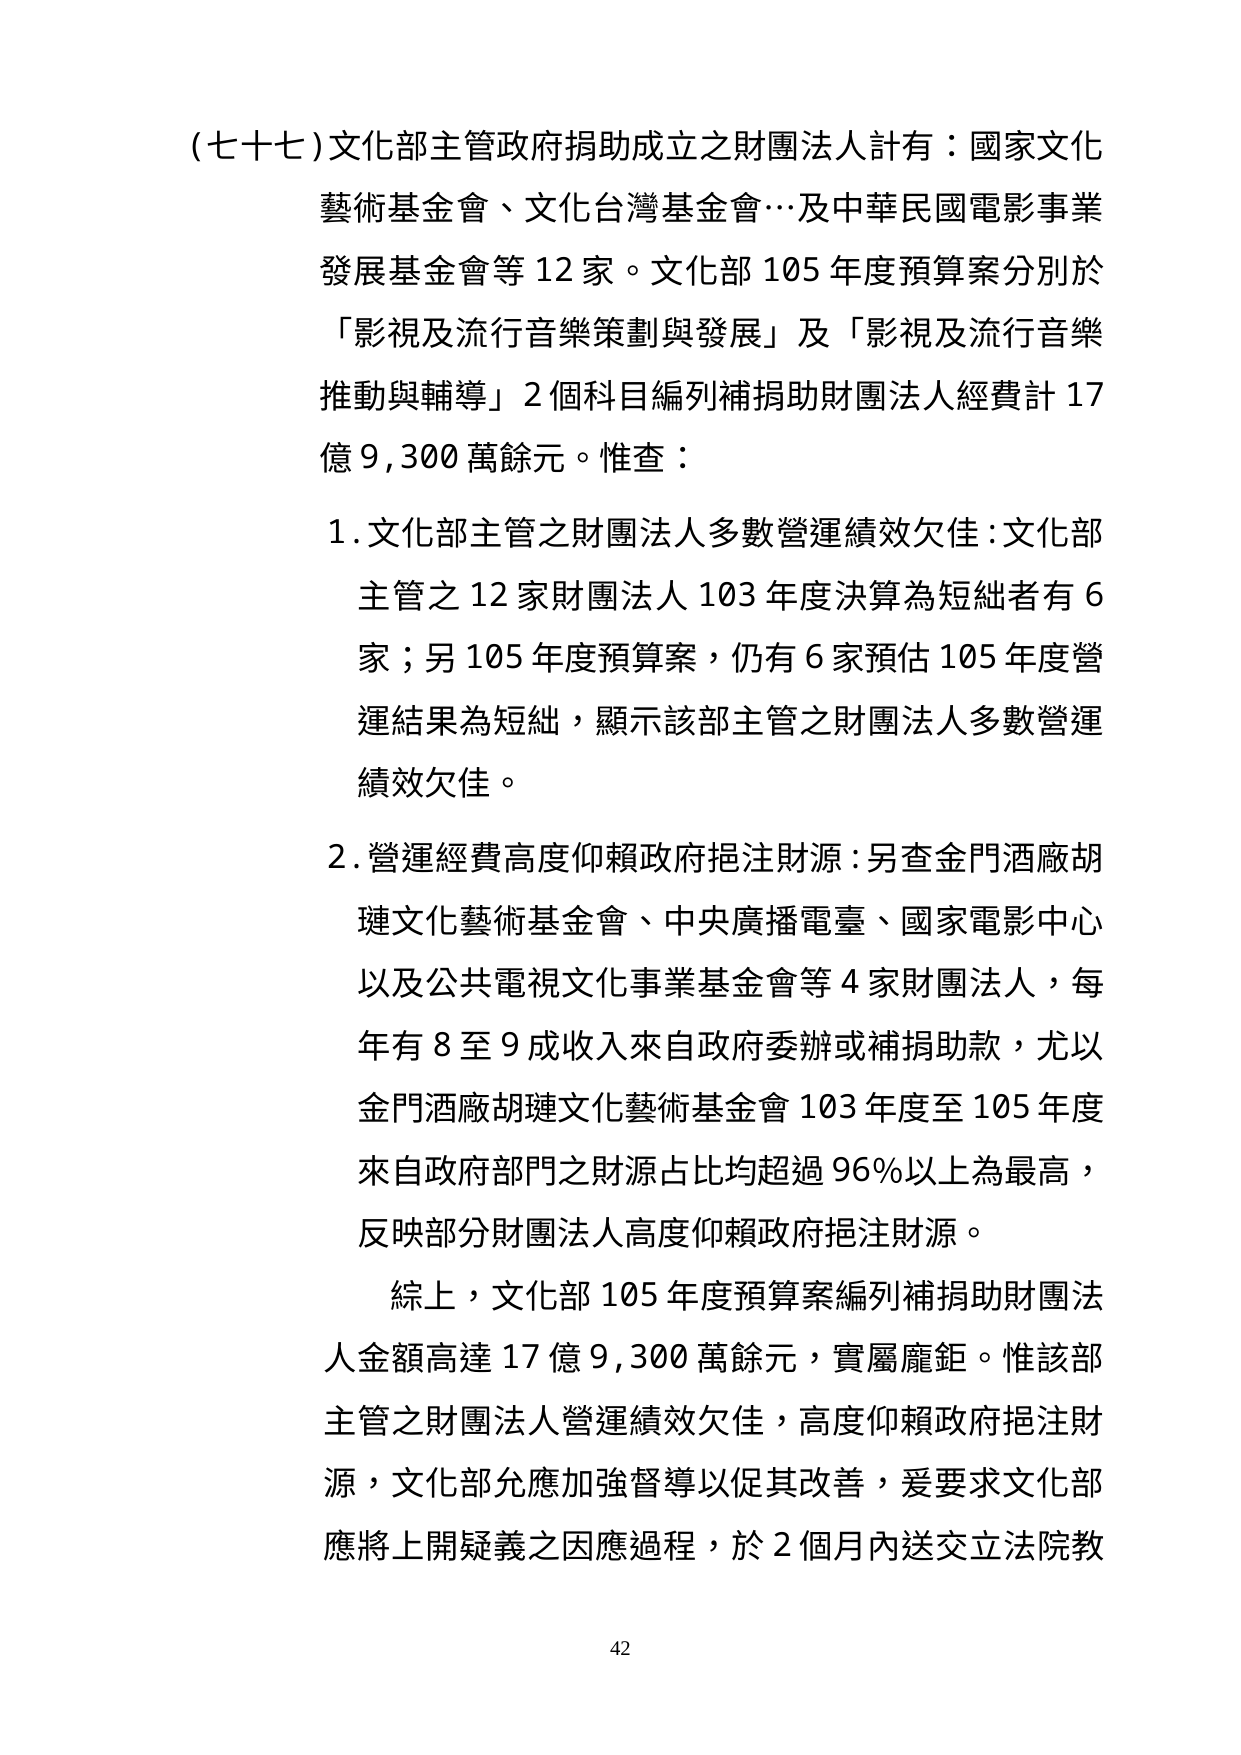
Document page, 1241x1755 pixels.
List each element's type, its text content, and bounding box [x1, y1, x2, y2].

text 1.文化部主管之財團法人多數營運績效欠佳:文化部主管之12家財團法人103年度決算為短絀者有6家；另105年度預算案，仍有6家預估105年度營運結果為短絀，顯示該部主管之財團法人多數營運績效欠佳。 [326, 500, 1104, 812]
text 綜上，文化部105年度預算案編列補捐助財團法人金額高達17億9,300萬餘元，實屬龐鉅。惟該部主管之財團法人營運績效欠佳，高度仰賴政府挹注財源，文化部允應加強督導以促其改善，爰要求文化部應將上開疑義之因應過程，於2個月內送交立法院教 [323, 1262, 1104, 1575]
text 2.營運經費高度仰賴政府挹注財源:另查金門酒廠胡璉文化藝術基金會、中央廣播電臺、國家電影中心以及公共電視文化事業基金會等4家財團法人，每年有8至9成收入來自政府委辦或補捐助款，尤以金門酒廠胡璉文化藝術基金會103年度至105年度來自政府部門之財源占比均超過96％以上為最高，反映部分財團法人高度仰賴政府挹注財源。 [326, 825, 1104, 1262]
text (七十七)文化部主管政府捐助成立之財團法人計有：國家文化藝術基金會、文化台灣基金會…及中華民國電影事業發展基金會等12家。文化部105年度預算案分別於「影視及流行音樂策劃與發展」及「影視及流行音樂推動與輔導」2個科目編列補捐助財團法人經費計17億9,300萬餘元。惟查： [186, 112, 1104, 487]
